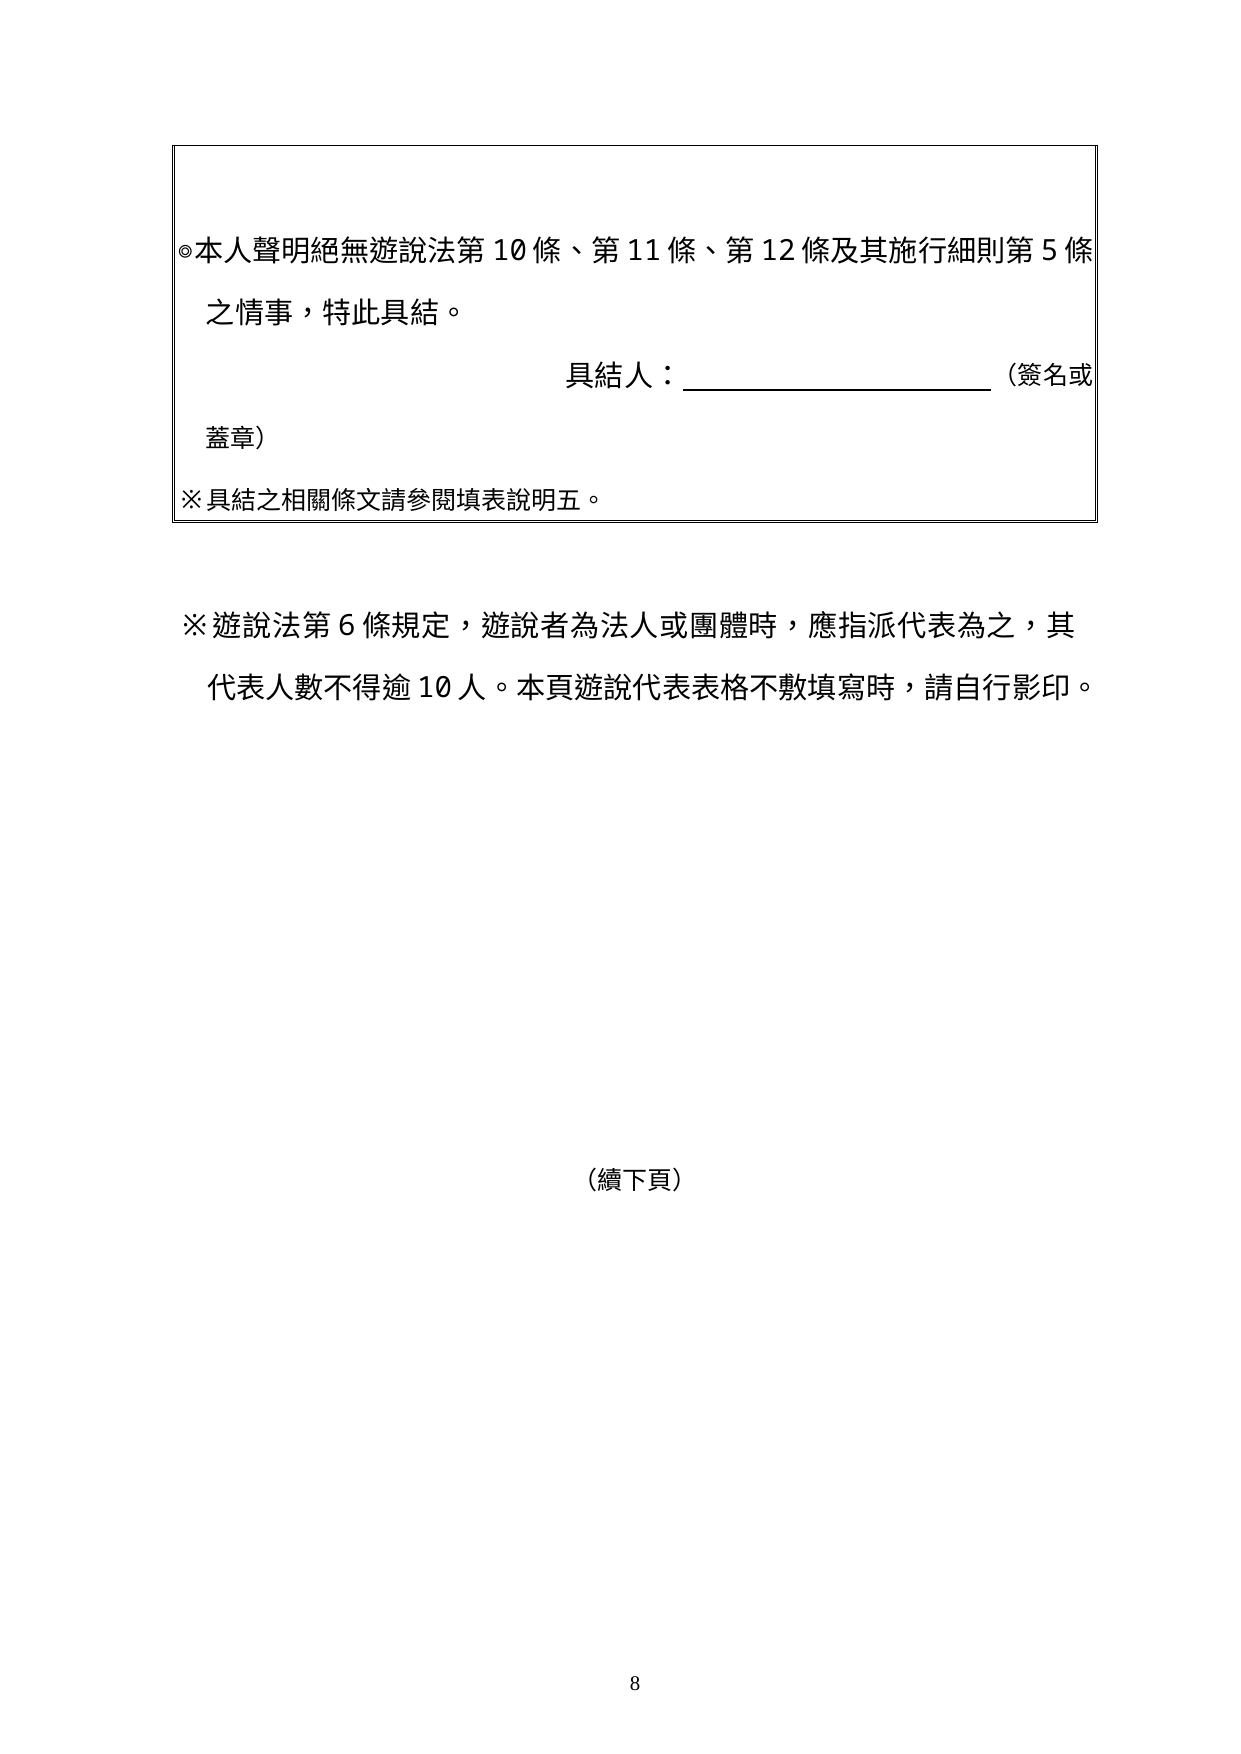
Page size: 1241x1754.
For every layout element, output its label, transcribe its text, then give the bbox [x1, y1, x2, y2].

table_cell ◎本人聲明絕無遊說法第10條、第11條、第12條及其施行細則第5條之情事，特此具結。 具結人： （簽名或蓋章） ※具結之相關條文請參閱填表說明五。 [175, 146, 1095, 519]
text （續下頁） [497, 1161, 758, 1197]
text ※遊說法第6條規定，遊說者為法人或團體時，應指派代表為之，其代表人數不得逾10人。本頁遊說代表表格不敷填寫時，請自行影印。 [177, 582, 1077, 707]
